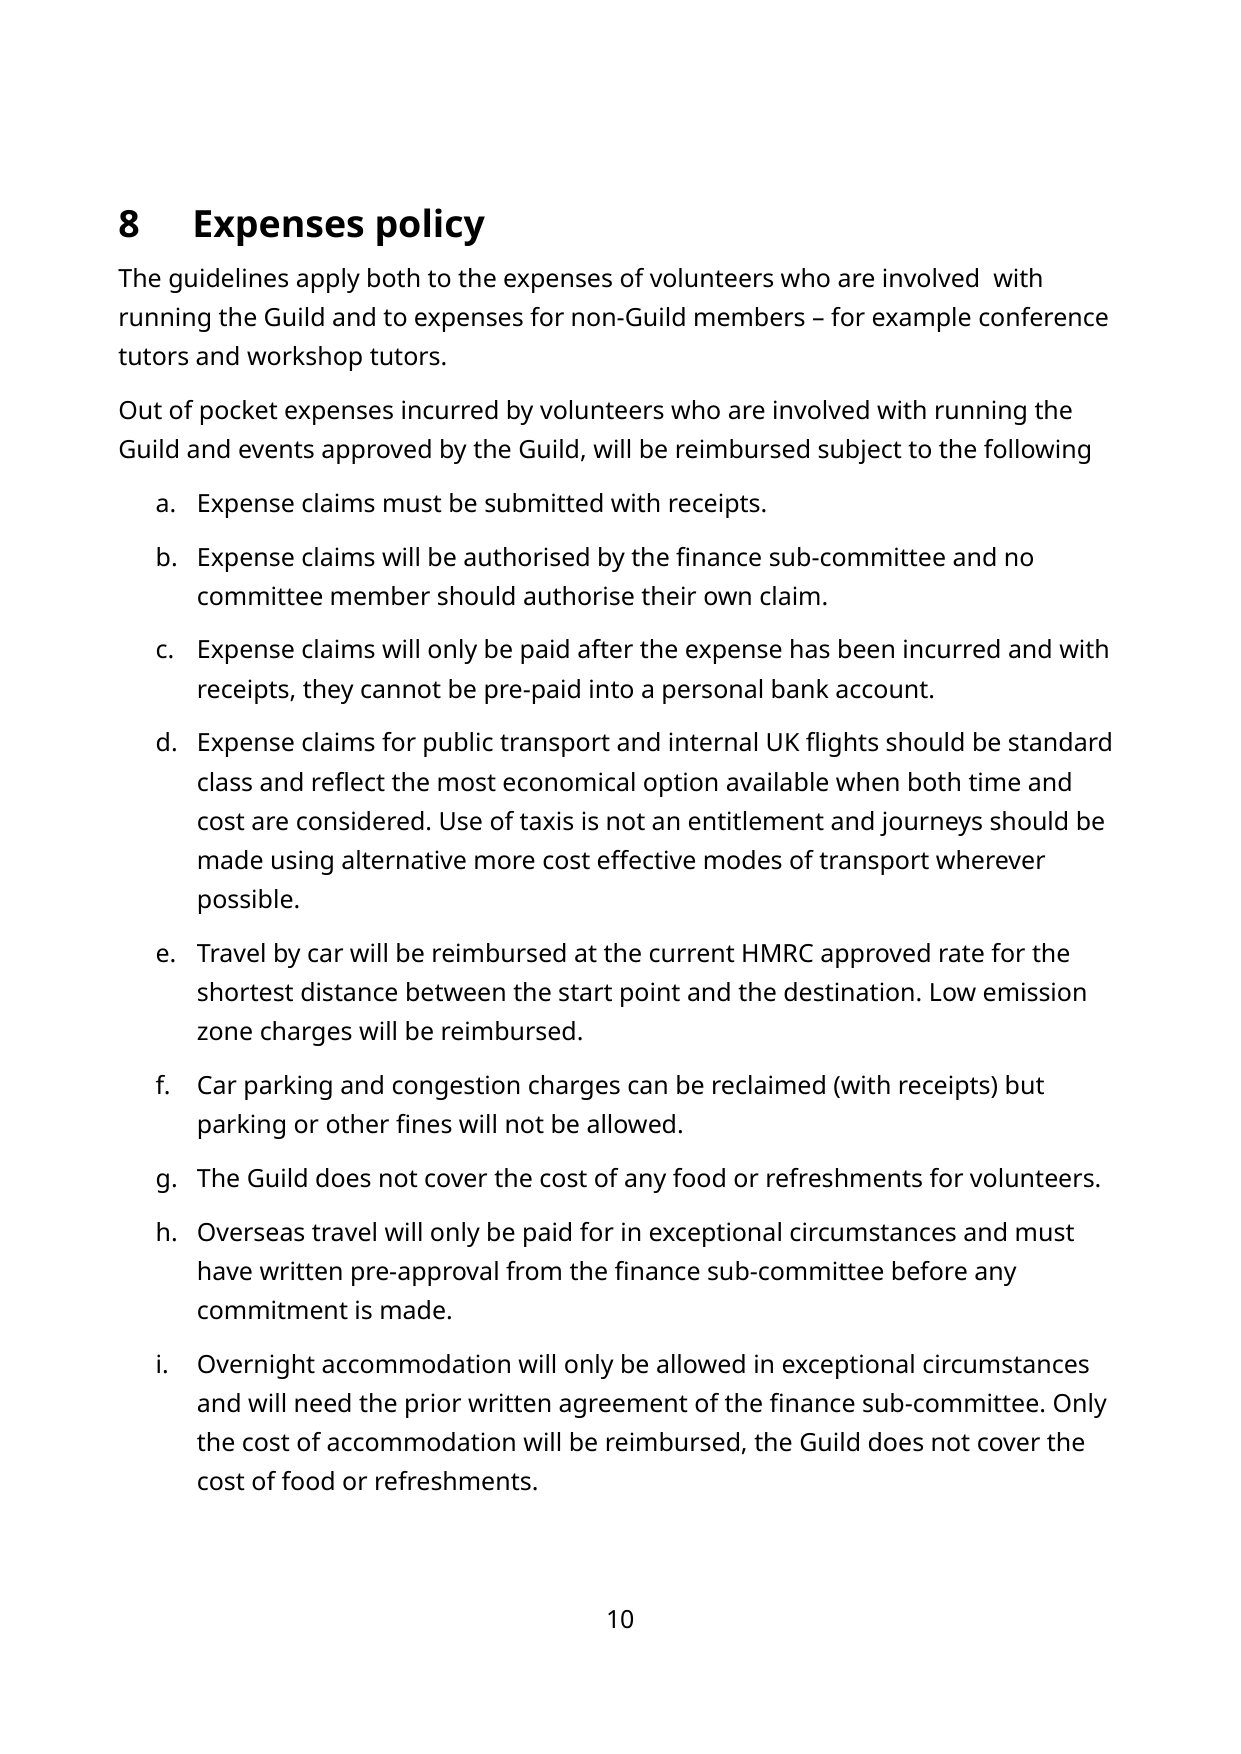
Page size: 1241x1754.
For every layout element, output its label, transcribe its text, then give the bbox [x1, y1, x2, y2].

list Expense claims will only be paid after the expense has been incurred and with receipts, they cannot be pre-paid into a personal bank account. [155, 632, 1122, 705]
subtitle Expenses policy [118, 197, 1122, 248]
list The Guild does not cover the cost of any food or refreshments for volunteers. [155, 1160, 1122, 1194]
list Expense claims must be submitted with receipts. [155, 485, 1122, 519]
list Overnight accommodation will only be allowed in exceptional circumstances and will need the prior written agreement of the finance sub-committee. Only the cost of accommodation will be reimbursed, the Guild does not cover the cost of food or refreshments. [155, 1346, 1122, 1498]
list Expense claims for public transport and internal UK flights should be standard class and reflect the most economical option available when both time and cost are considered. Use of taxis is not an entitlement and journeys should be made using alternative more cost effective modes of transport wherever possible. [155, 725, 1122, 916]
list Travel by car will be reimbursed at the current HMRC approved rate for the shortest distance between the start point and the destination. Low emission zone charges will be reimbursed. [155, 935, 1122, 1048]
list Expense claims will be authorised by the finance sub-committee and no committee member should authorise their own claim. [155, 539, 1122, 612]
text Out of pocket expenses incurred by volunteers who are involved with running the Guild and events approved by the Guild, will be reimbursed subject to the following [118, 392, 1122, 466]
list Overseas travel will only be paid for in exceptional circumstances and must have written pre-approval from the finance sub-committee before any commitment is made. [155, 1214, 1122, 1327]
list Car parking and congestion charges can be reclaimed (with receipts) but parking or other fines will not be allowed. [155, 1067, 1122, 1141]
text The guidelines apply both to the expenses of volunteers who are involved with running the Guild and to expenses for non-Guild members – for example conference tutors and workshop tutors. [118, 260, 1122, 373]
